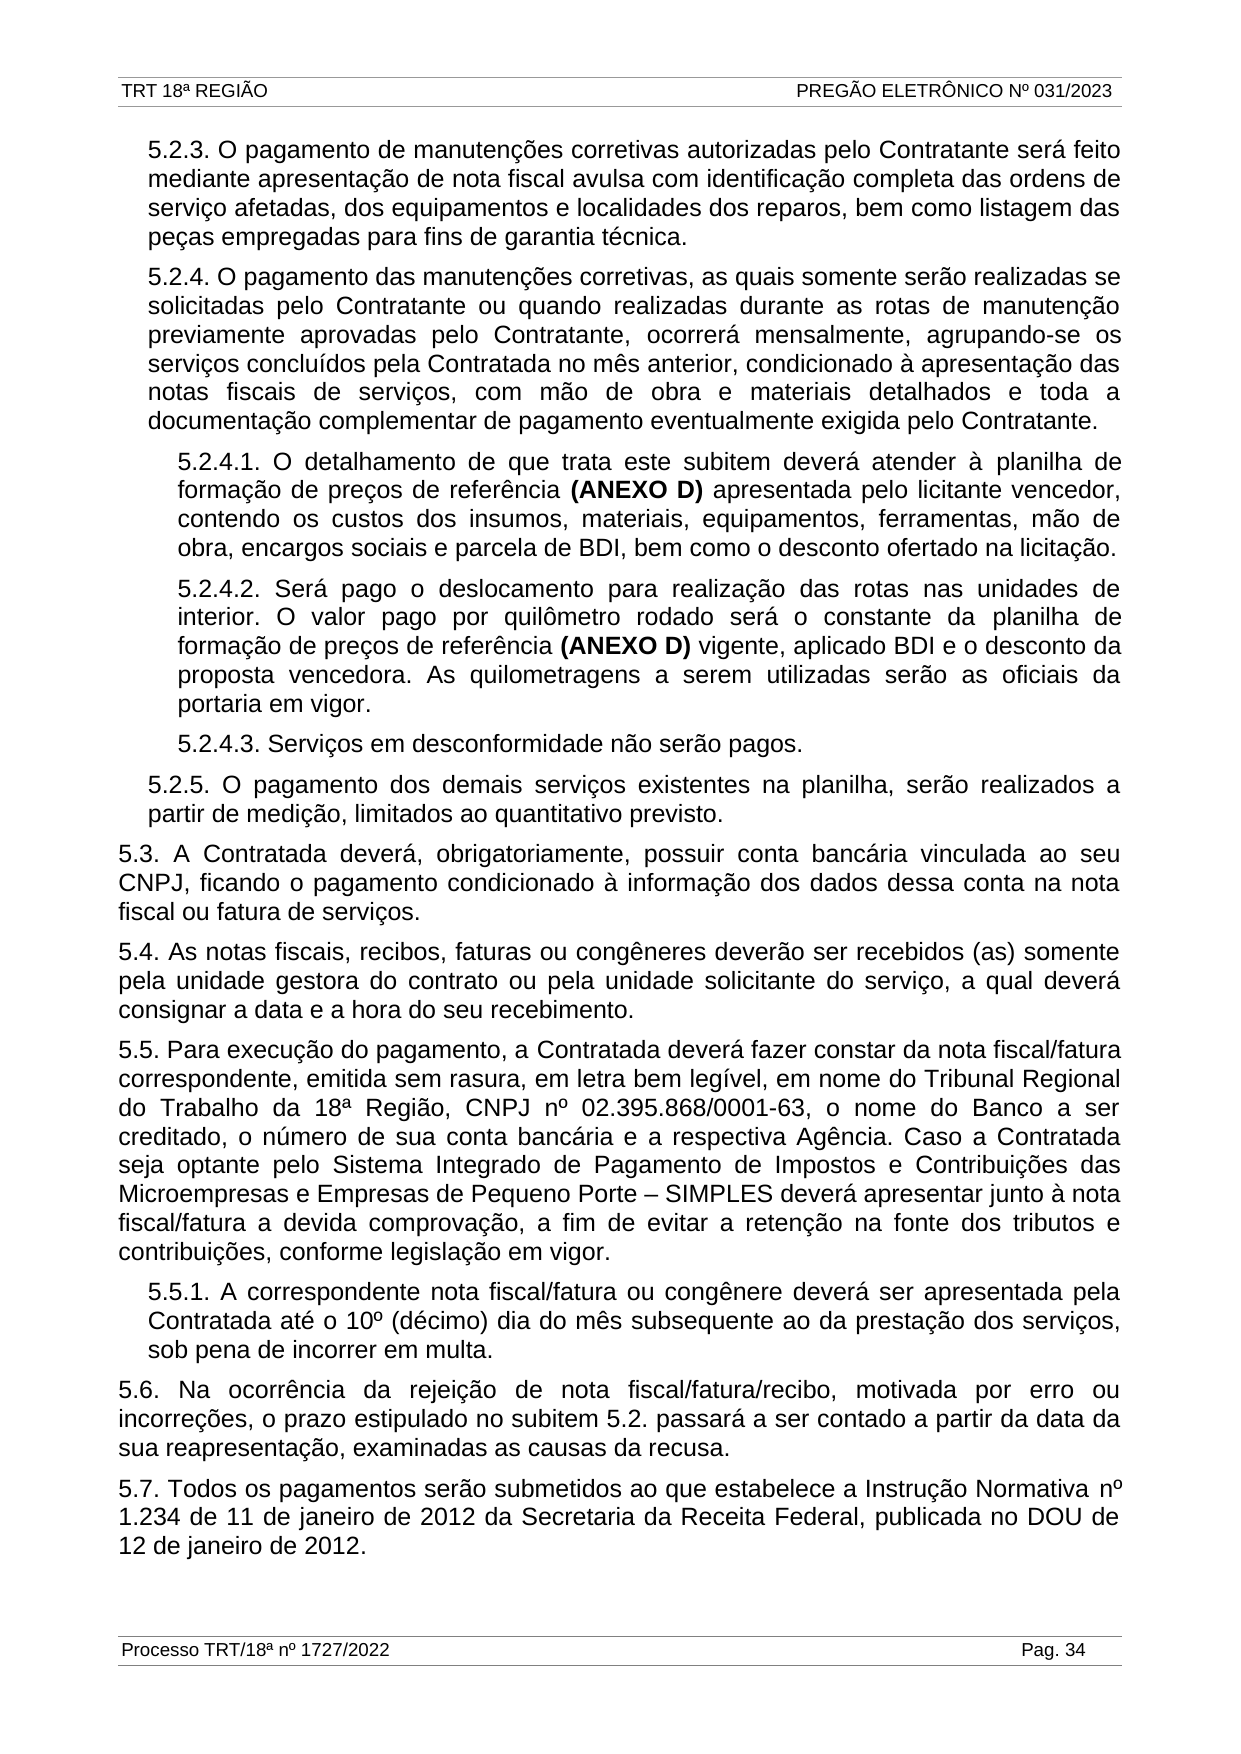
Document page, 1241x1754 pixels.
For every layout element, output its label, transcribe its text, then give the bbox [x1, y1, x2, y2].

text 5.2.4.2. Será pago o deslocamento para realização das rotas nas unidades de interior. O valor pago por quilômetro rodado será o constante da planilha de formação de preços de referência (ANEXO D) vigente, aplicado BDI e o desconto da proposta vencedora. As quilometragens a serem utilizadas serão as oficiais da portaria em vigor. [177, 574, 1122, 717]
text 5.2.5. O pagamento dos demais serviços existentes na planilha, serão realizados a partir de medição, limitados ao quantitativo previsto. [148, 770, 1122, 827]
text 5.4. As notas fiscais, recibos, faturas ou congêneres deverão ser recebidos (as) somente pela unidade gestora do contrato ou pela unidade solicitante do serviço, a qual deverá consignar a data e a hora do seu recebimento. [118, 937, 1122, 1024]
text 5.5.1. A correspondente nota fiscal/fatura ou congênere deverá ser apresentada pela Contratada até o 10º (décimo) dia do mês subsequente ao da prestação dos serviços, sob pena de incorrer em multa. [148, 1277, 1122, 1364]
text 5.2.3. O pagamento de manutenções corretivas autorizadas pelo Contratante será feito mediante apresentação de nota fiscal avulsa com identificação completa das ordens de serviço afetadas, dos equipamentos e localidades dos reparos, bem como listagem das peças empregadas para fins de garantia técnica. [148, 136, 1122, 251]
text 5.2.4. O pagamento das manutenções corretivas, as quais somente serão realizadas se solicitadas pelo Contratante ou quando realizadas durante as rotas de manutenção previamente aprovadas pelo Contratante, ocorrerá mensalmente, agrupando-se os serviços concluídos pela Contratada no mês anterior, condicionado à apresentação das notas fiscais de serviços, com mão de obra e materiais detalhados e toda a documentação complementar de pagamento eventualmente exigida pelo Contratante. [148, 262, 1122, 435]
text 5.5. Para execução do pagamento, a Contratada deverá fazer constar da nota fiscal/fatura correspondente, emitida sem rasura, em letra bem legível, em nome do Tribunal Regional do Trabalho da 18ª Região, CNPJ nº 02.395.868/0001-63, o nome do Banco a ser creditado, o número de sua conta bancária e a respectiva Agência. Caso a Contratada seja optante pelo Sistema Integrado de Pagamento de Impostos e Contribuições das Microempresas e Empresas de Pequeno Porte – SIMPLES deverá apresentar junto à nota fiscal/fatura a devida comprovação, a fim de evitar a retenção na fonte dos tributos e contribuições, conforme legislação em vigor. [118, 1036, 1122, 1266]
text 5.2.4.1. O detalhamento de que trata este subitem deverá atender à planilha de formação de preços de referência (ANEXO D) apresentada pelo licitante vencedor, contendo os custos dos insumos, materiais, equipamentos, ferramentas, mão de obra, encargos sociais e parcela de BDI, bem como o desconto ofertado na licitação. [177, 447, 1122, 562]
text 5.6. Na ocorrência da rejeição de nota fiscal/fatura/recibo, motivada por erro ou incorreções, o prazo estipulado no subitem 5.2. passará a ser contado a partir da data da sua reapresentação, examinadas as causas da recusa. [118, 1376, 1122, 1462]
text 5.7. Todos os pagamentos serão submetidos ao que estabelece a Instrução Normativa nº 1.234 de 11 de janeiro de 2012 da Secretaria da Receita Federal, publicada no DOU de 12 de janeiro de 2012. [118, 1474, 1122, 1560]
text 5.3. A Contratada deverá, obrigatoriamente, possuir conta bancária vinculada ao seu CNPJ, ficando o pagamento condicionado à informação dos dados dessa conta na nota fiscal ou fatura de serviços. [118, 839, 1122, 926]
text 5.2.4.3. Serviços em desconformidade não serão pagos. [177, 729, 1122, 758]
